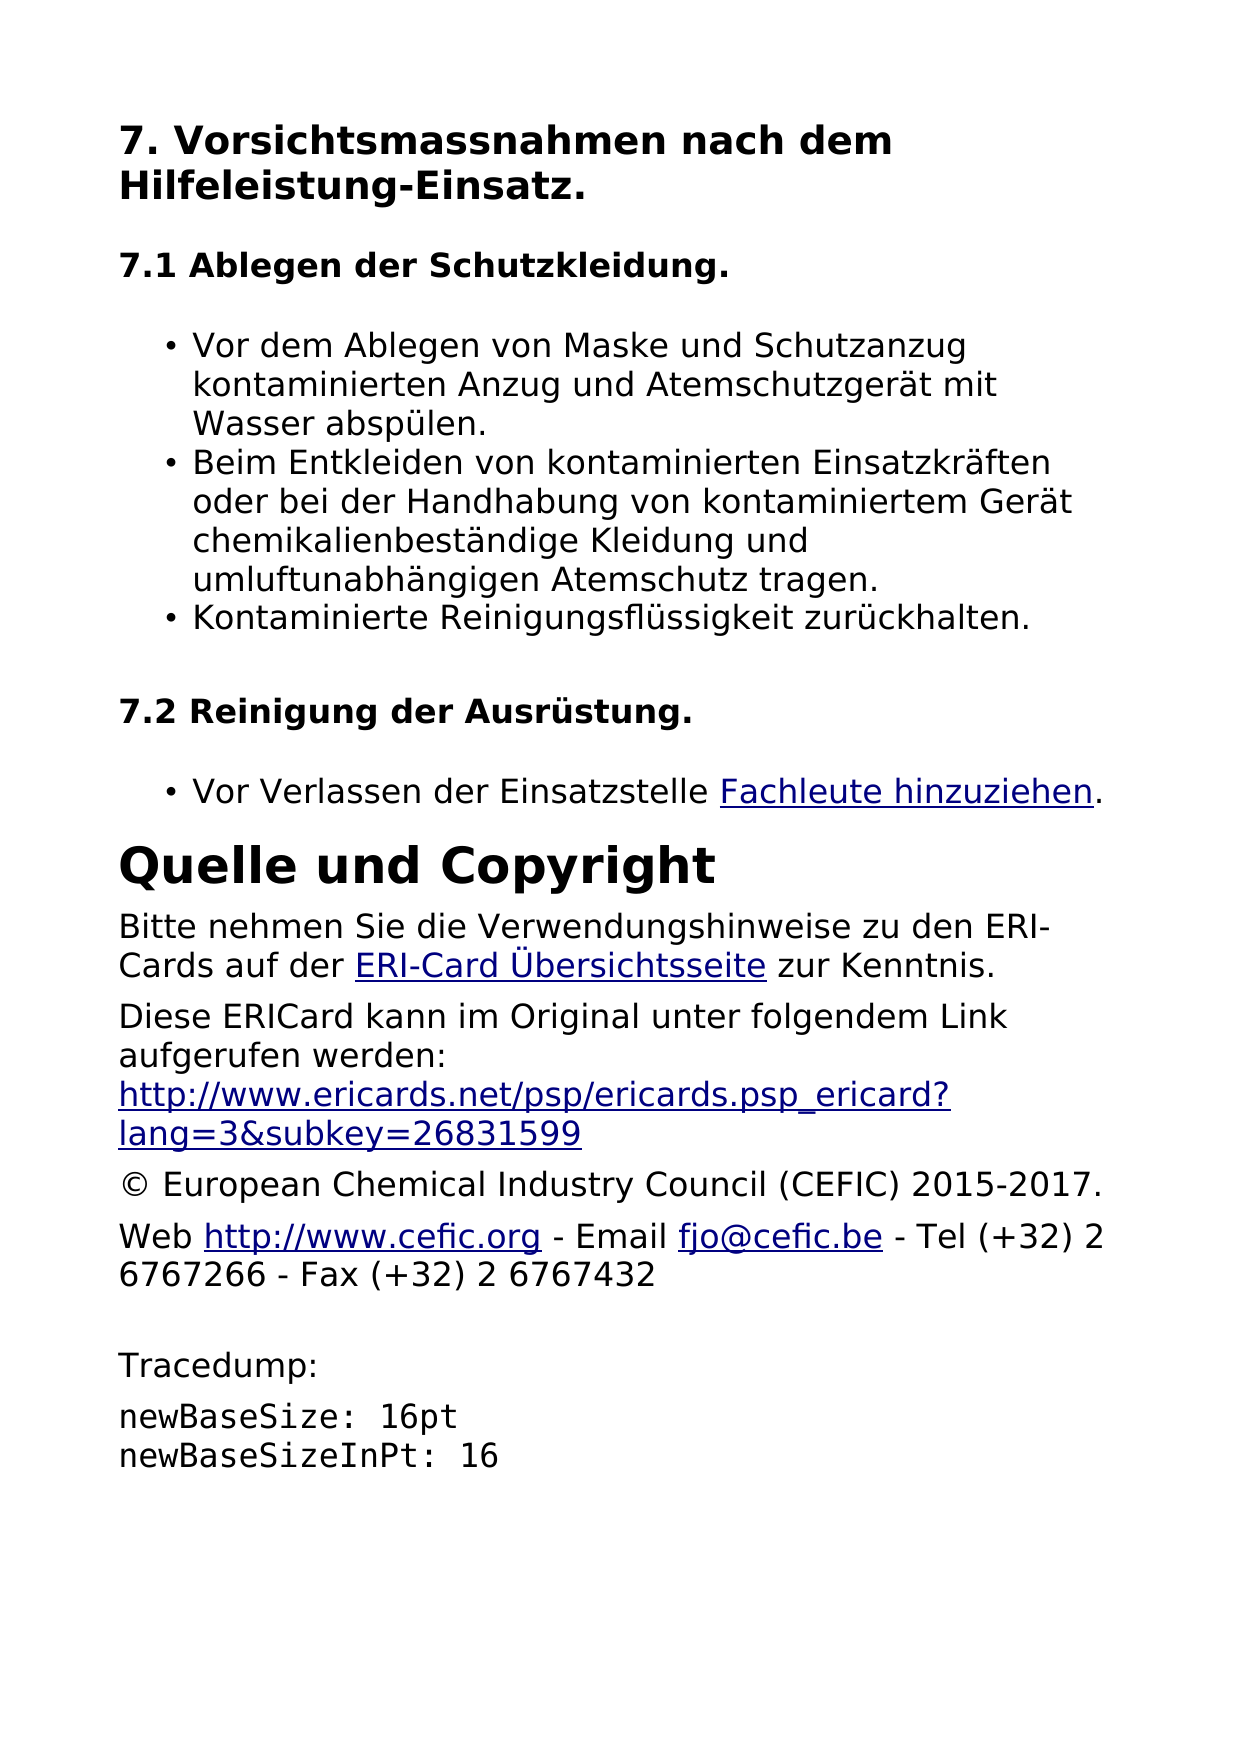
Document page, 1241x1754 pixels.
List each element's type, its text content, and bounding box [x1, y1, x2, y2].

subtitle 7.2 Reinigung der Ausrüstung. [118, 692, 1122, 731]
subtitle 7.1 Ablegen der Schutzkleidung. [118, 246, 1122, 285]
text Diese ERICard kann im Original unter folgendem Link aufgerufen werden: http://www.ericards.net/psp/ericards.psp_ericard?lang=3&subkey=26831599 [118, 998, 1122, 1153]
text newBaseSize: 16pt newBaseSizeInPt: 16 [118, 1397, 1122, 1475]
text © European Chemical Industry Council (CEFIC) 2015-2017. [118, 1166, 1122, 1204]
subtitle Quelle und Copyright [118, 837, 1122, 895]
list Kontaminierte Reinigungsflüssigkeit zurückhalten. [177, 599, 1122, 638]
text Tracedump: [118, 1307, 1122, 1385]
text Web http://www.cefic.org - Email fjo@cefic.be - Tel (+32) 2 6767266 - Fax (+32) 2 6767432 [118, 1217, 1122, 1295]
list Vor Verlassen der Einsatzstelle Fachleute hinzuziehen. [177, 773, 1122, 812]
text Bitte nehmen Sie die Verwendungshinweise zu den ERI-Cards auf der ERI-Card Übersichtsseite zur Kenntnis. [118, 908, 1122, 985]
subtitle 7. Vorsichtsmassnahmen nach dem Hilfeleistung-Einsatz. [118, 118, 1122, 208]
list Beim Entkleiden von kontaminierten Einsatzkräften oder bei der Handhabung von kontaminiertem Gerät chemikalienbeständige Kleidung und umluftunabhängigen Atemschutz tragen. [177, 443, 1122, 599]
list Vor dem Ablegen von Maske und Schutzanzug kontaminierten Anzug und Atemschutzgerät mit Wasser abspülen. [177, 327, 1122, 443]
